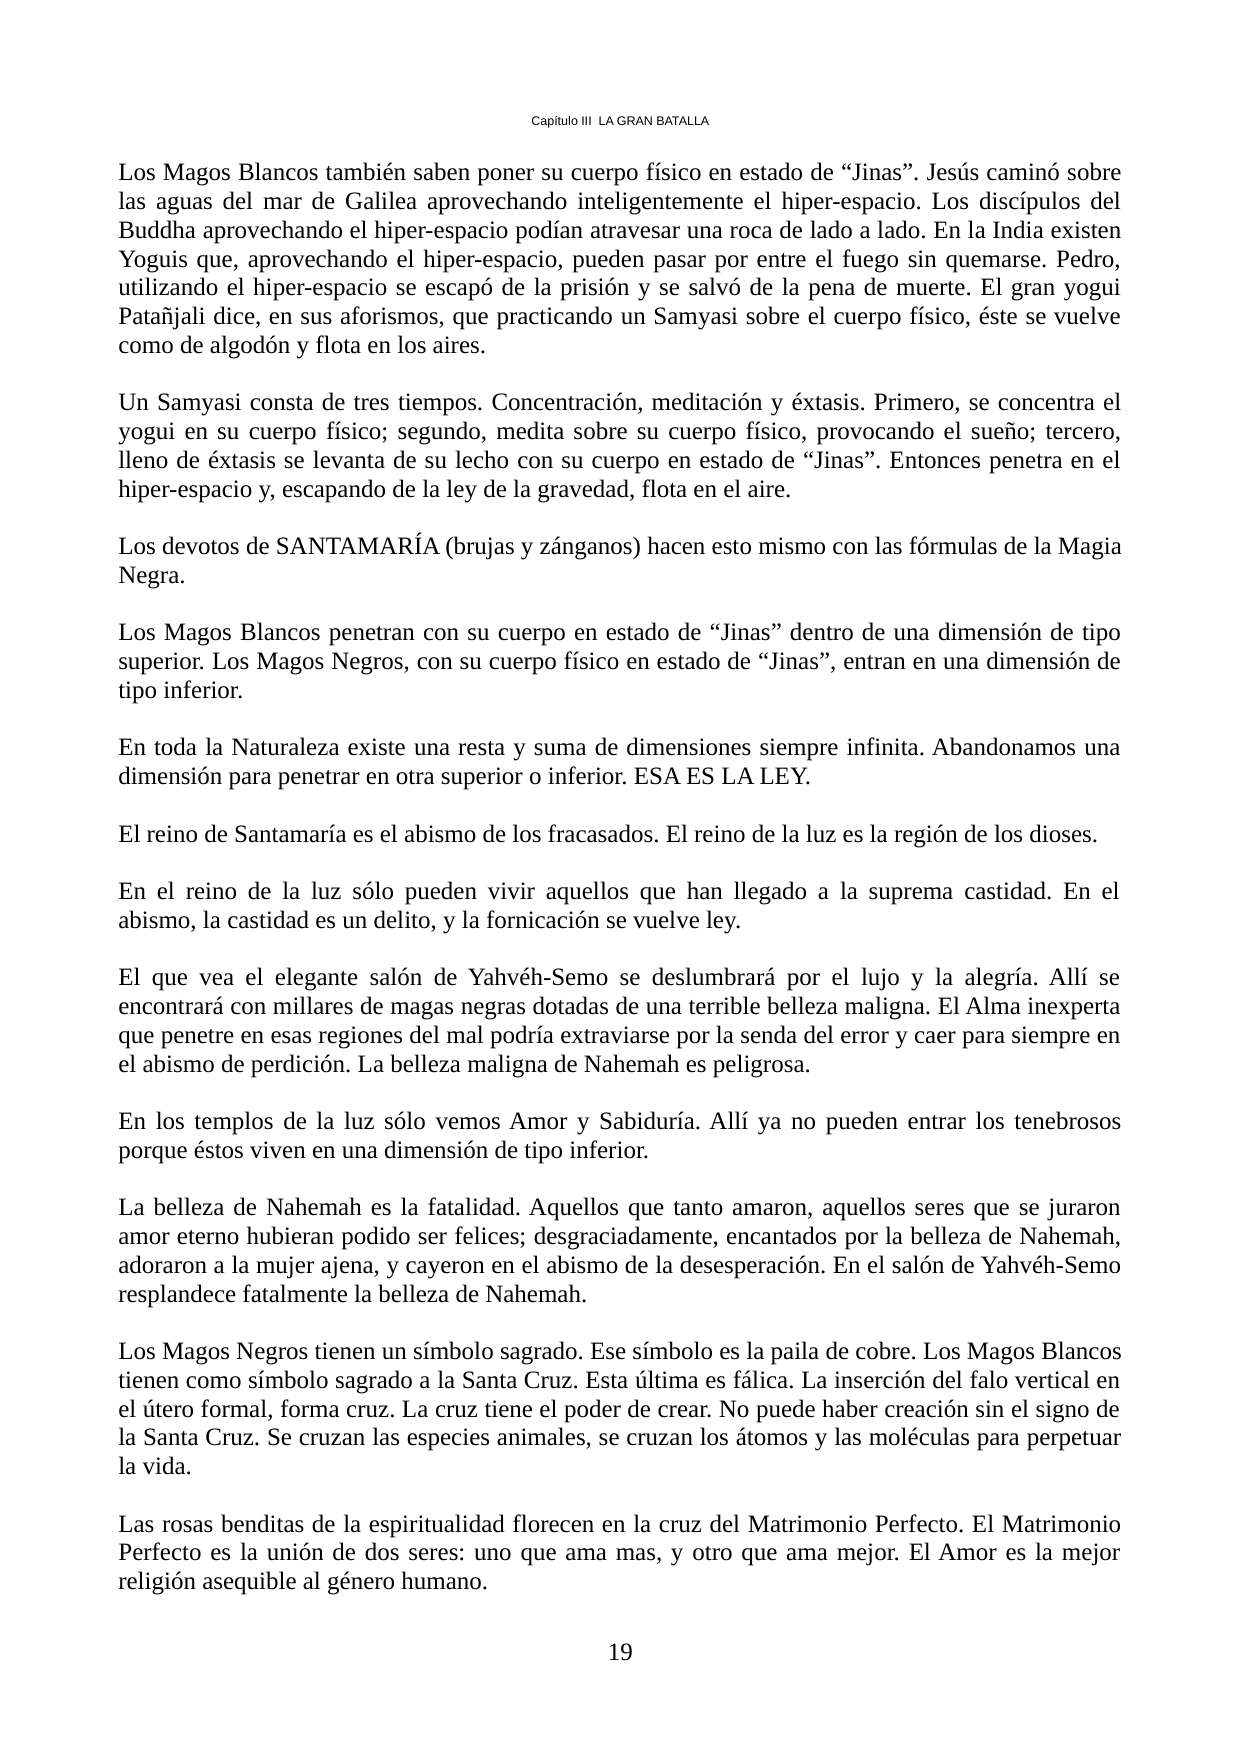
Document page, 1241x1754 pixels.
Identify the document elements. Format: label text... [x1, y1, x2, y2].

text Un Samyasi consta de tres tiempos. Concentración, meditación y éxtasis. Primero, se concentra el yogui en su cuerpo físico; segundo, medita sobre su cuerpo físico, provocando el sueño; tercero, lleno de éxtasis se levanta de su lecho con su cuerpo en estado de “Jinas”. Entonces penetra en el hiper-espacio y, escapando de la ley de la gravedad, flota en el aire. [118, 387, 1122, 502]
text Los Magos Negros tienen un símbolo sagrado. Ese símbolo es la paila de cobre. Los Magos Blancos tienen como símbolo sagrado a la Santa Cruz. Esta última es fálica. La inserción del falo vertical en el útero formal, forma cruz. La cruz tiene el poder de crear. No puede haber creación sin el signo de la Santa Cruz. Se cruzan las especies animales, se cruzan los átomos y las moléculas para perpetuar la vida. [118, 1336, 1122, 1480]
text El que vea el elegante salón de Yahvéh-Semo se deslumbrará por el lujo y la alegría. Allí se encontrará con millares de magas negras dotadas de una terrible belleza maligna. El Alma inexperta que penetre en esas regiones del mal podría extraviarse por la senda del error y caer para siempre en el abismo de perdición. La belleza maligna de Nahemah es peligrosa. [118, 962, 1122, 1077]
text La belleza de Nahemah es la fatalidad. Aquellos que tanto amaron, aquellos seres que se juraron amor eterno hubieran podido ser felices; desgraciadamente, encantados por la belleza de Nahemah, adoraron a la mujer ajena, y cayeron en el abismo de la desesperación. En el salón de Yahvéh-Semo resplandece fatalmente la belleza de Nahemah. [118, 1192, 1122, 1307]
text En el reino de la luz sólo pueden vivir aquellos que han llegado a la suprema castidad. En el abismo, la castidad es un delito, y la fornicación se vuelve ley. [118, 876, 1122, 934]
text En los templos de la luz sólo vemos Amor y Sabiduría. Allí ya no pueden entrar los tenebrosos porque éstos viven en una dimensión de tipo inferior. [118, 1106, 1122, 1164]
text Los Magos Blancos también saben poner su cuerpo físico en estado de “Jinas”. Jesús caminó sobre las aguas del mar de Galilea aprovechando inteligentemente el hiper-espacio. Los discípulos del Buddha aprovechando el hiper-espacio podían atravesar una roca de lado a lado. En la India existen Yoguis que, aprovechando el hiper-espacio, pueden pasar por entre el fuego sin quemarse. Pedro, utilizando el hiper-espacio se escapó de la prisión y se salvó de la pena de muerte. El gran yogui Patañjali dice, en sus aforismos, que practicando un Samyasi sobre el cuerpo físico, éste se vuelve como de algodón y flota en los aires. [118, 157, 1122, 359]
text En toda la Naturaleza existe una resta y suma de dimensiones siempre infinita. Abandonamos una dimensión para penetrar en otra superior o inferior. ESA ES LA LEY. [118, 732, 1122, 790]
text Los devotos de SANTAMARÍA (brujas y zánganos) hacen esto mismo con las fórmulas de la Magia Negra. [118, 531, 1122, 589]
text Los Magos Blancos penetran con su cuerpo en estado de “Jinas” dentro de una dimensión de tipo superior. Los Magos Negros, con su cuerpo físico en estado de “Jinas”, entran en una dimensión de tipo inferior. [118, 617, 1122, 704]
text El reino de Santamaría es el abismo de los fracasados. El reino de la luz es la región de los dioses. [118, 819, 1122, 847]
text Las rosas benditas de la espiritualidad florecen en la cruz del Matrimonio Perfecto. El Matrimonio Perfecto es la unión de dos seres: uno que ama mas, y otro que ama mejor. El Amor es la mejor religión asequible al género humano. [118, 1509, 1122, 1595]
